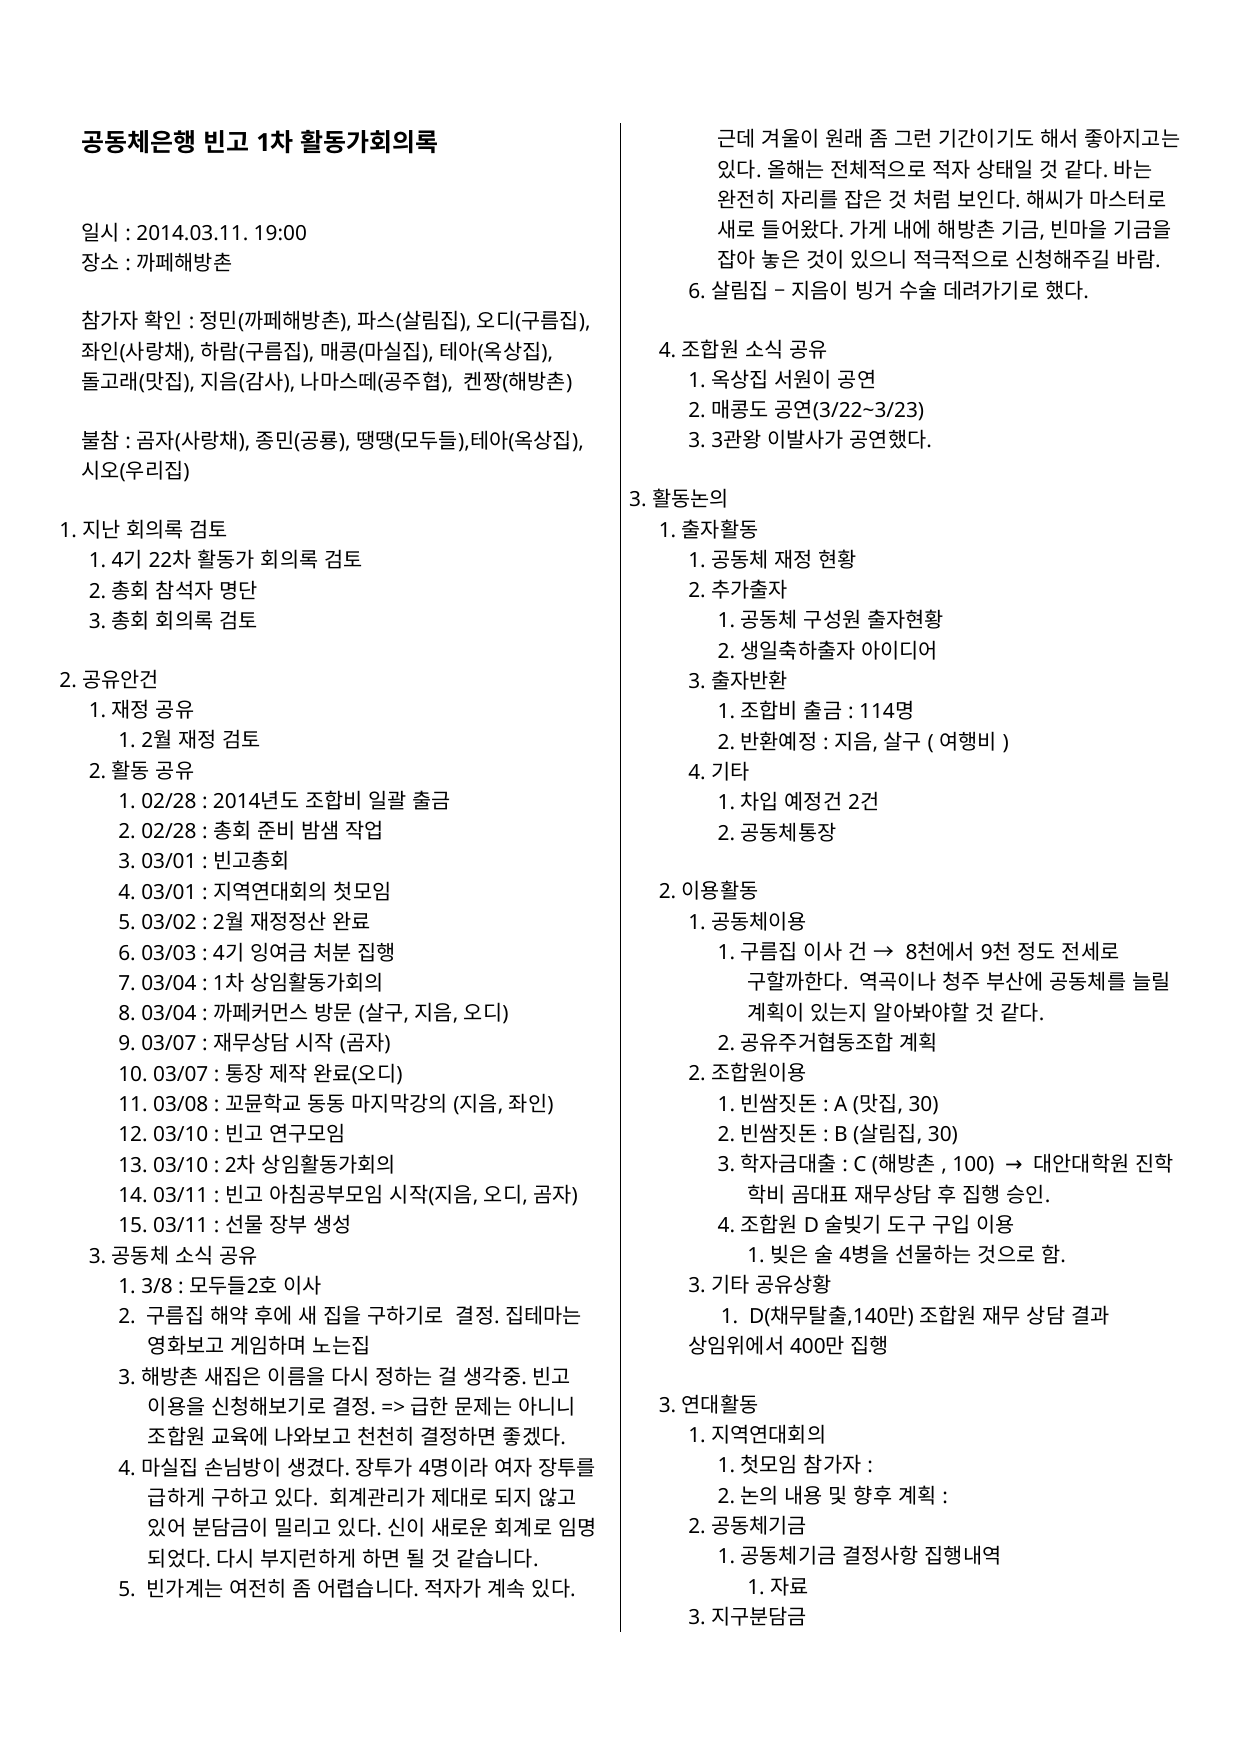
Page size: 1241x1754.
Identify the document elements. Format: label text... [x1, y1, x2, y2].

list 기타 [688, 755, 1181, 786]
list 4기 22차 활동가 회의록 검토 [88, 543, 611, 574]
list 첫모임 참가자 : [717, 1449, 1181, 1479]
list 학자금대출 : C (해방촌 , 100) → 대안대학원 진학 학비 곰대표 재무상담 후 집행 승인. [717, 1147, 1181, 1208]
list 연대활동 [658, 1388, 1181, 1418]
list 3/8 : 모두들2호 이사 [118, 1269, 611, 1299]
list 공동체 소식 공유 [88, 1239, 611, 1269]
list 03/03 : 4기 잉여금 처분 집행 [118, 936, 611, 966]
list 조합비 출금 : 114명 [717, 695, 1181, 725]
list 출자반환 [688, 664, 1181, 695]
text 불참 : 곰자(사랑채), 종민(공룡), 땡땡(모두들),테아(옥상집), 시오(우리집) [81, 424, 611, 485]
list 구름집 이사 건 → 8천에서 9천 정도 전세로 구할까한다. 역곡이나 청주 부산에 공동체를 늘릴 계획이 있는지 알아봐야할 것 같다. [717, 935, 1181, 1026]
text 일시 : 2014.03.11. 19:00 [81, 216, 611, 246]
text 참가자 확인 : 정민(까페해방촌), 파스(살림집), 오디(구름집), 좌인(사랑채), 하람(구름집), 매콩(마실집), 테아(옥상집), 돌고래(맛집), 지음(감사), 나마스떼(공주협), 켄짱(해방촌) [81, 305, 611, 396]
list 구름집 해약 후에 새 집을 구하기로 결정. 집테마는 영화보고 게임하며 노는집 [118, 1299, 611, 1360]
list 이용활동 [658, 875, 1181, 905]
list 해방촌 새집은 이름을 다시 정하는 걸 생각중. 빈고 이용을 신청해보기로 결정. => 급한 문제는 아니니 조합원 교육에 나와보고 천천히 결정하면 좋겠다. [118, 1360, 611, 1451]
list 03/04 : 까페커먼스 방문 (살구, 지음, 오디) [118, 996, 611, 1027]
list 조합원이용 [688, 1057, 1181, 1087]
list 3관왕 이발사가 공연했다. [688, 424, 1181, 454]
list 출자활동 [658, 513, 1181, 543]
list 논의 내용 및 향후 계획 : [717, 1479, 1181, 1509]
list 3. 기타 공유상황 [658, 1269, 1181, 1299]
list 공유안건 [59, 663, 611, 693]
list 공동체 구성원 출자현황 [717, 604, 1181, 634]
text 공동체은행 빈고 1차 활동가회의록 [81, 123, 611, 159]
list 03/01 : 빈고총회 [118, 845, 611, 875]
list 03/11 : 빈고 아침공부모임 시작(지음, 오디, 곰자) [118, 1178, 611, 1208]
list 활동 공유 [88, 754, 611, 784]
list 03/11 : 선물 장부 생성 [118, 1208, 611, 1239]
list 반환예정 : 지음, 살구 ( 여행비 ) [717, 725, 1181, 755]
list 차입 예정건 2건 [717, 786, 1181, 816]
list 공유주거협동조합 계획 [717, 1026, 1181, 1057]
list 근데 겨울이 원래 좀 그런 기간이기도 해서 좋아지고는 있다. 올해는 전체적으로 적자 상태일 것 같다. 바는 완전히 자리를 잡은 것 처럼 보인다. 해씨가 마스터로 새로 들어왔다. 가게 내에 해방촌 기금, 빈마을 기금을 잡아 놓은 것이 있으니 적극적으로 신청해주길 바람. [688, 123, 1181, 274]
list 추가출자 [688, 573, 1181, 604]
list 03/01 : 지역연대회의 첫모임 [118, 875, 611, 905]
list 03/04 : 1차 상임활동가회의 [118, 966, 611, 996]
list 조합원 D 술빚기 도구 구입 이용 [717, 1208, 1181, 1238]
list 옥상집 서원이 공연 [688, 363, 1181, 393]
list 총회 회의록 검토 [88, 604, 611, 634]
list 매콩도 공연(3/22~3/23) [688, 393, 1181, 424]
list 02/28 : 2014년도 조합비 일괄 출금 [118, 784, 611, 814]
list 생일축하출자 아이디어 [717, 634, 1181, 664]
list 1. D(채무탈출,140만) 조합원 재무 상담 결과 상임위에서 400만 집행 [658, 1299, 1181, 1360]
list 02/28 : 총회 준비 밤샘 작업 [118, 814, 611, 845]
list 재정 공유 [88, 693, 611, 723]
list 공동체기금 [688, 1509, 1181, 1540]
list 빚은 술 4병을 선물하는 것으로 함. [747, 1238, 1181, 1269]
list 빈쌈짓돈 : B (살림집, 30) [717, 1117, 1181, 1147]
list 공동체 재정 현황 [688, 543, 1181, 573]
list 03/10 : 2차 상임활동가회의 [118, 1148, 611, 1178]
list 공동체이용 [688, 905, 1181, 935]
list 공동체기금 결정사항 집행내역 [717, 1540, 1181, 1570]
text 장소 : 까페해방촌 [81, 246, 611, 276]
list 총회 참석자 명단 [88, 574, 611, 604]
list 조합원 소식 공유 [658, 333, 1181, 363]
list 활동논의 [629, 482, 1181, 513]
list 03/02 : 2월 재정정산 완료 [118, 905, 611, 936]
list 빈가계는 여전히 좀 어렵습니다. 적자가 계속 있다. [118, 1572, 611, 1602]
list 03/07 : 재무상담 시작 (곰자) [118, 1027, 611, 1057]
list 지역연대회의 [688, 1418, 1181, 1449]
list 살림집 – 지음이 빙거 수술 데려가기로 했다. [688, 274, 1181, 304]
list 03/08 : 꼬뮨학교 동동 마지막강의 (지음, 좌인) [118, 1087, 611, 1118]
list 공동체통장 [717, 816, 1181, 846]
list 빈쌈짓돈 : A (맛집, 30) [717, 1087, 1181, 1117]
list 지난 회의록 검토 [59, 513, 611, 543]
list 자료 [747, 1570, 1181, 1600]
list 지구분담금 [688, 1600, 1181, 1631]
list 2월 재정 검토 [118, 723, 611, 754]
list 마실집 손님방이 생겼다. 장투가 4명이라 여자 장투를 급하게 구하고 있다. 회계관리가 제대로 되지 않고 있어 분담금이 밀리고 있다. 신이 새로운 회계로 임명 되었다. 다시 부지런하게 하면 될 것 같습니다. [118, 1451, 611, 1572]
list 03/07 : 통장 제작 완료(오디) [118, 1057, 611, 1087]
list 03/10 : 빈고 연구모임 [118, 1118, 611, 1148]
